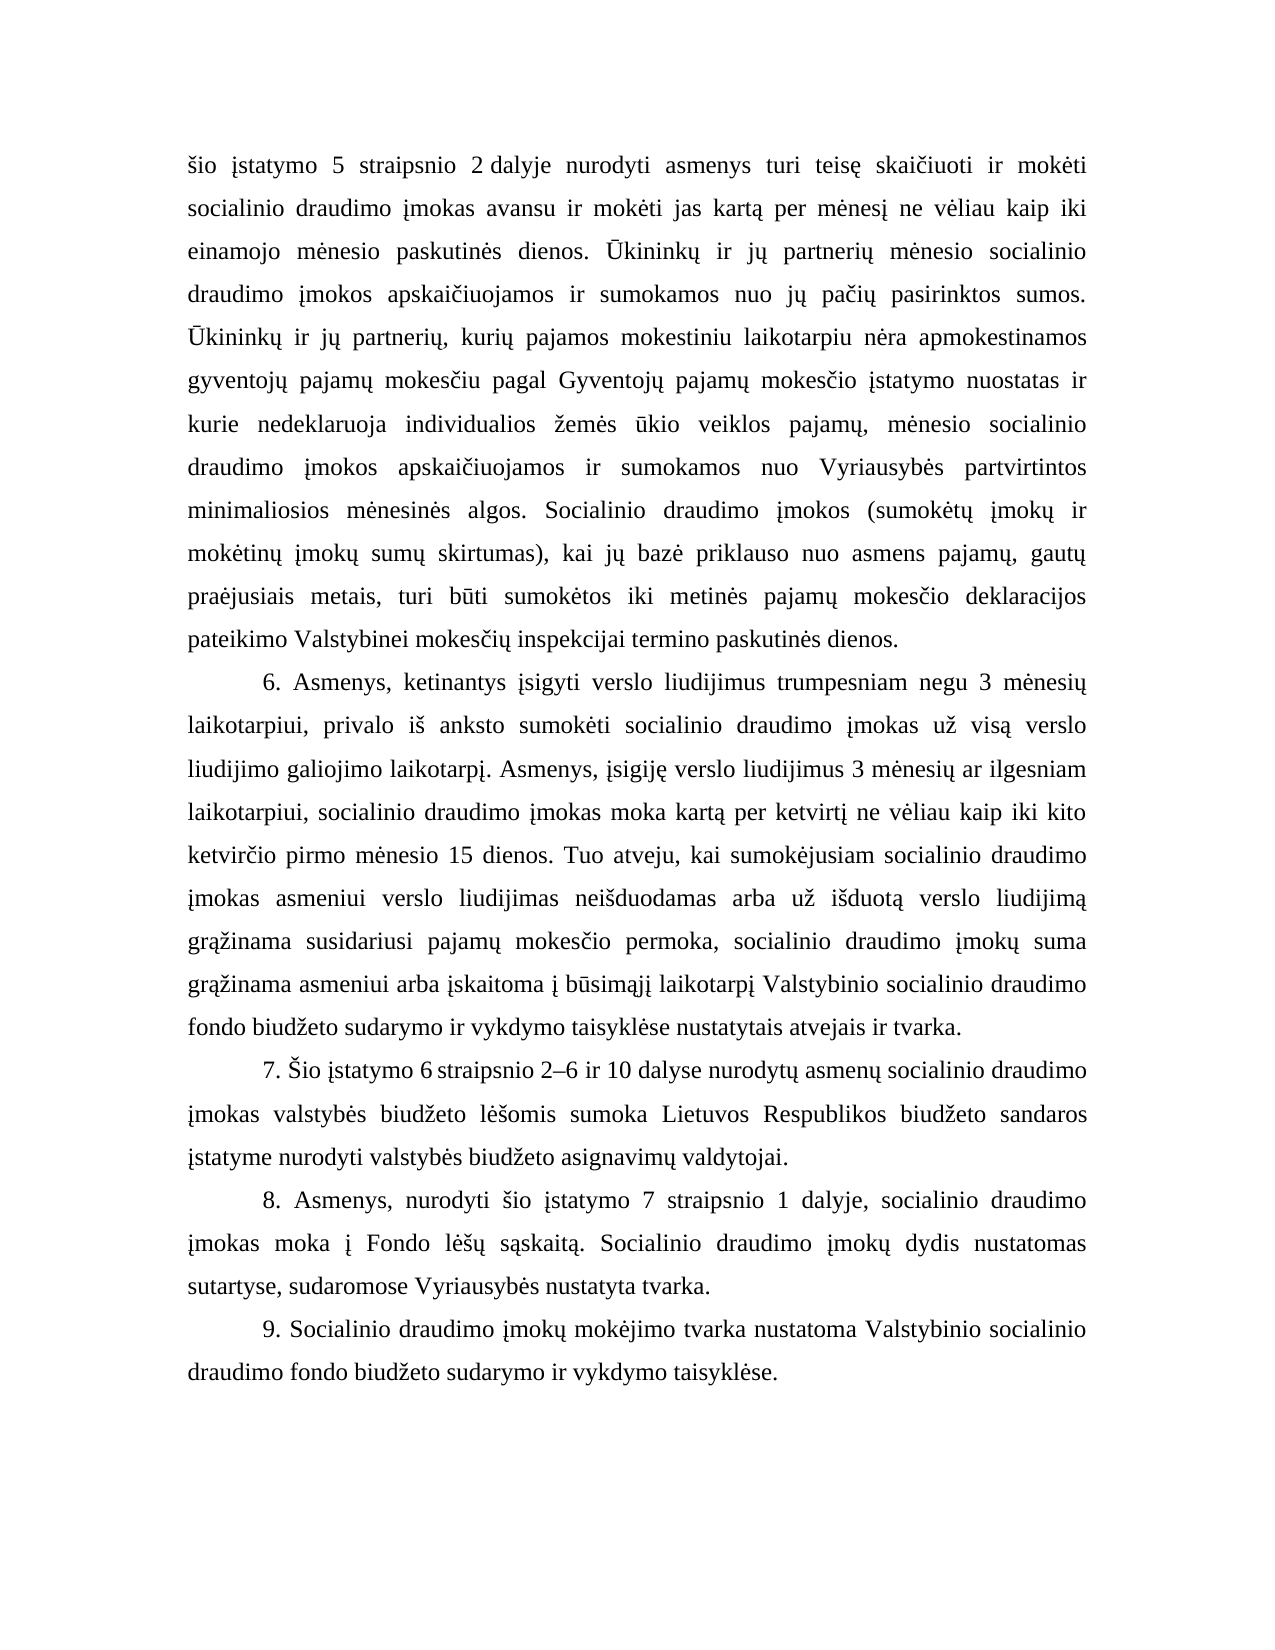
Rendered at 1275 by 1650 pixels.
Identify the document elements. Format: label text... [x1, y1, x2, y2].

text 6. Asmenys, ketinantys įsigyti verslo liudijimus trumpesniam negu 3 mėnesių laikotarpiui, privalo iš anksto sumokėti socialinio draudimo įmokas už visą verslo liudijimo galiojimo laikotarpį. Asmenys, įsigiję verslo liudijimus 3 mėnesių ar ilgesniam laikotarpiui, socialinio draudimo įmokas moka kartą per ketvirtį ne vėliau kaip iki kito ketvirčio pirmo mėnesio 15 dienos. Tuo atveju, kai sumokėjusiam socialinio draudimo įmokas asmeniui verslo liudijimas neišduodamas arba už išduotą verslo liudijimą grąžinama susidariusi pajamų mokesčio permoka, socialinio draudimo įmokų suma grąžinama asmeniui arba įskaitoma į būsimąjį laikotarpį Valstybinio socialinio draudimo fondo biudžeto sudarymo ir vykdymo taisyklėse nustatytais atvejais ir tvarka. [187, 667, 1087, 1041]
text 8. Asmenys, nurodyti šio įstatymo 7 straipsnio 1 dalyje, socialinio draudimo įmokas moka į Fondo lėšų sąskaitą. Socialinio draudimo įmokų dydis nustatomas sutartyse, sudaromose Vyriausybės nustatyta tvarka. [187, 1185, 1087, 1300]
text 9. Socialinio draudimo įmokų mokėjimo tvarka nustatoma Valstybinio socialinio draudimo fondo biudžeto sudarymo ir vykdymo taisyklėse. [187, 1314, 1087, 1386]
text 7. Šio įstatymo 6 straipsnio 2–6 ir 10 dalyse nurodytų asmenų socialinio draudimo įmokas valstybės biudžeto lėšomis sumoka Lietuvos Respublikos biudžeto sandaros įstatyme nurodyti valstybės biudžeto asignavimų valdytojai. [187, 1056, 1087, 1171]
text šio įstatymo 5 straipsnio 2 dalyje nurodyti asmenys turi teisę skaičiuoti ir mokėti socialinio draudimo įmokas avansu ir mokėti jas kartą per mėnesį ne vėliau kaip iki einamojo mėnesio paskutinės dienos. Ūkininkų ir jų partnerių mėnesio socialinio draudimo įmokos apskaičiuojamos ir sumokamos nuo jų pačių pasirinktos sumos. Ūkininkų ir jų partnerių, kurių pajamos mokestiniu laikotarpiu nėra apmokestinamos gyventojų pajamų mokesčiu pagal Gyventojų pajamų mokesčio įstatymo nuostatas ir kurie nedeklaruoja individualios žemės ūkio veiklos pajamų, mėnesio socialinio draudimo įmokos apskaičiuojamos ir sumokamos nuo Vyriausybės partvirtintos minimaliosios mėnesinės algos. Socialinio draudimo įmokos (sumokėtų įmokų ir mokėtinų įmokų sumų skirtumas), kai jų bazė priklauso nuo asmens pajamų, gautų praėjusiais metais, turi būti sumokėtos iki metinės pajamų mokesčio deklaracijos pateikimo Valstybinei mokesčių inspekcijai termino paskutinės dienos. [187, 150, 1087, 653]
